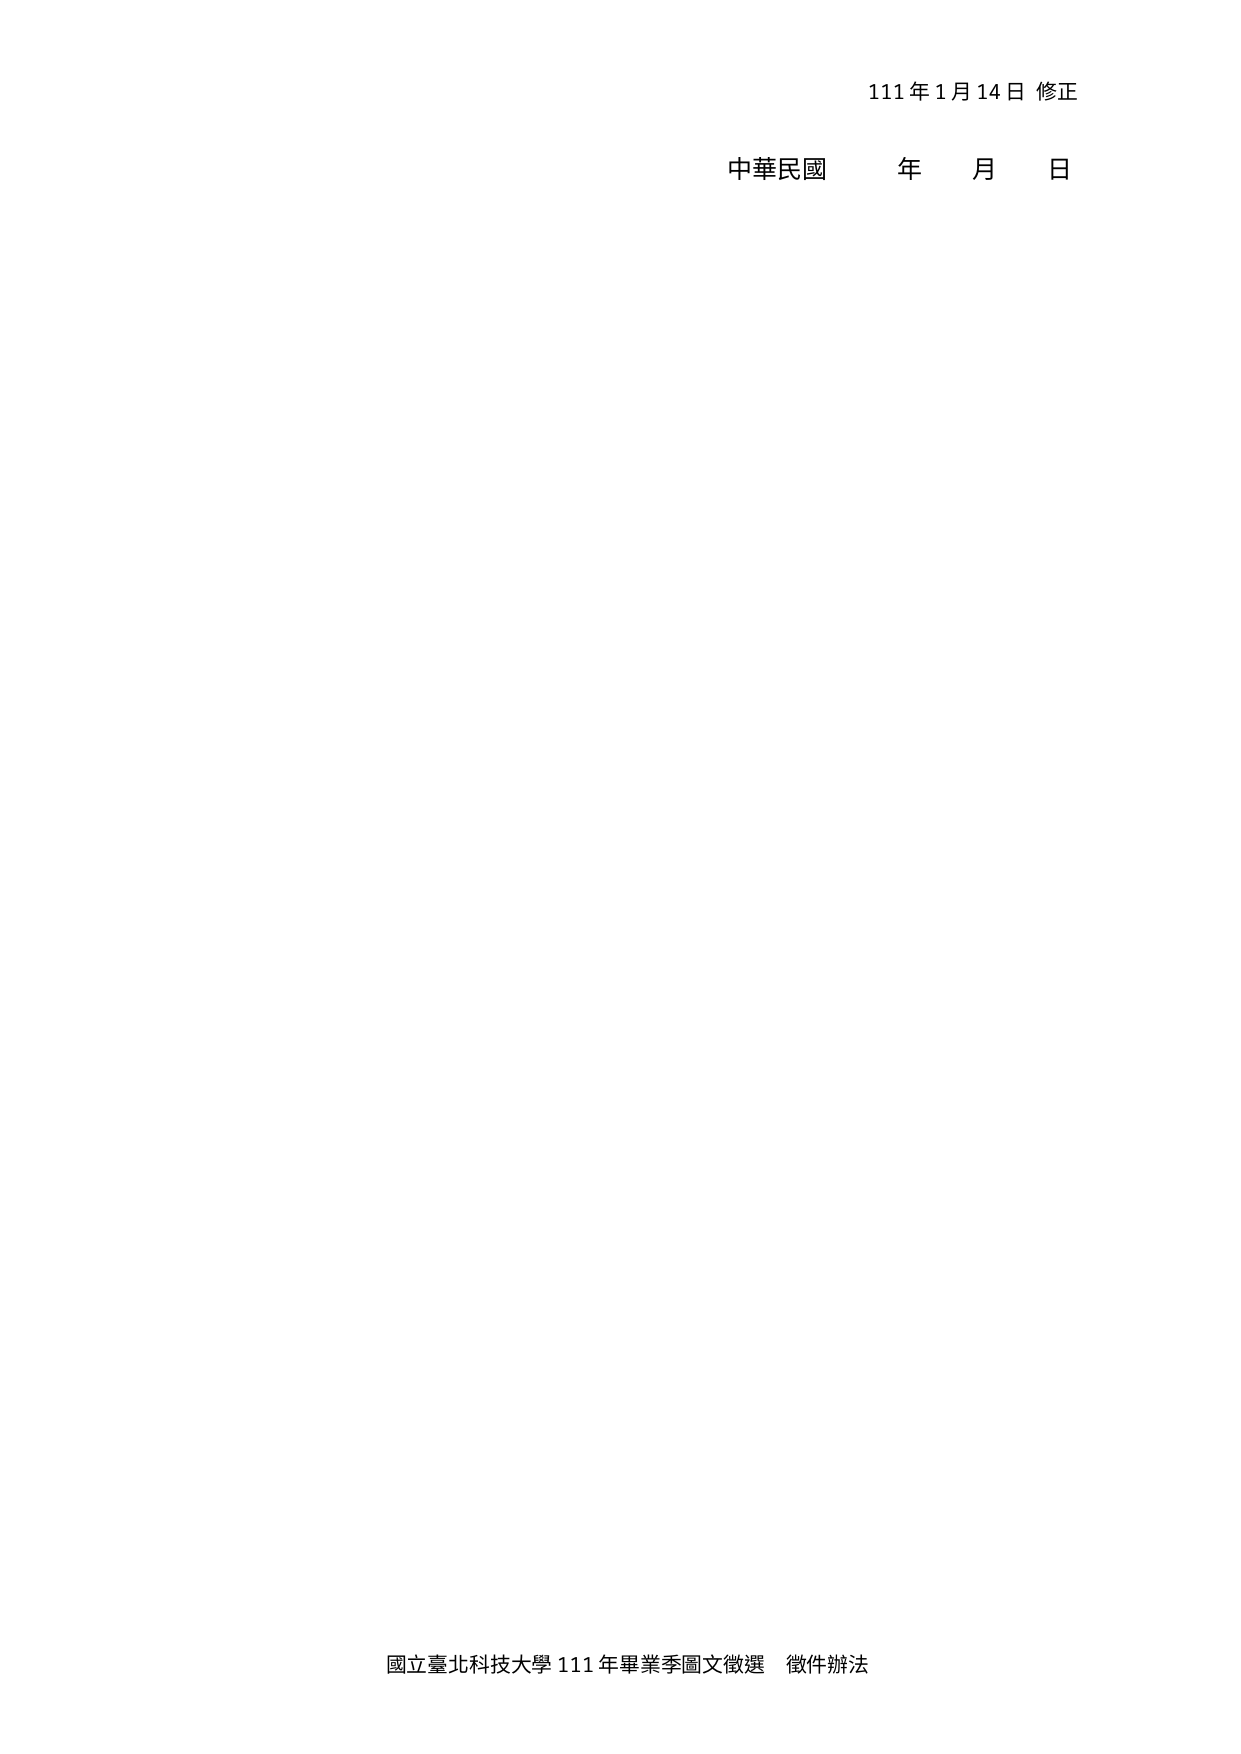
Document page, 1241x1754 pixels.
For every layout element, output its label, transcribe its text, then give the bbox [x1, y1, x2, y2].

text 中華民國 年 月 日 [677, 127, 1078, 189]
